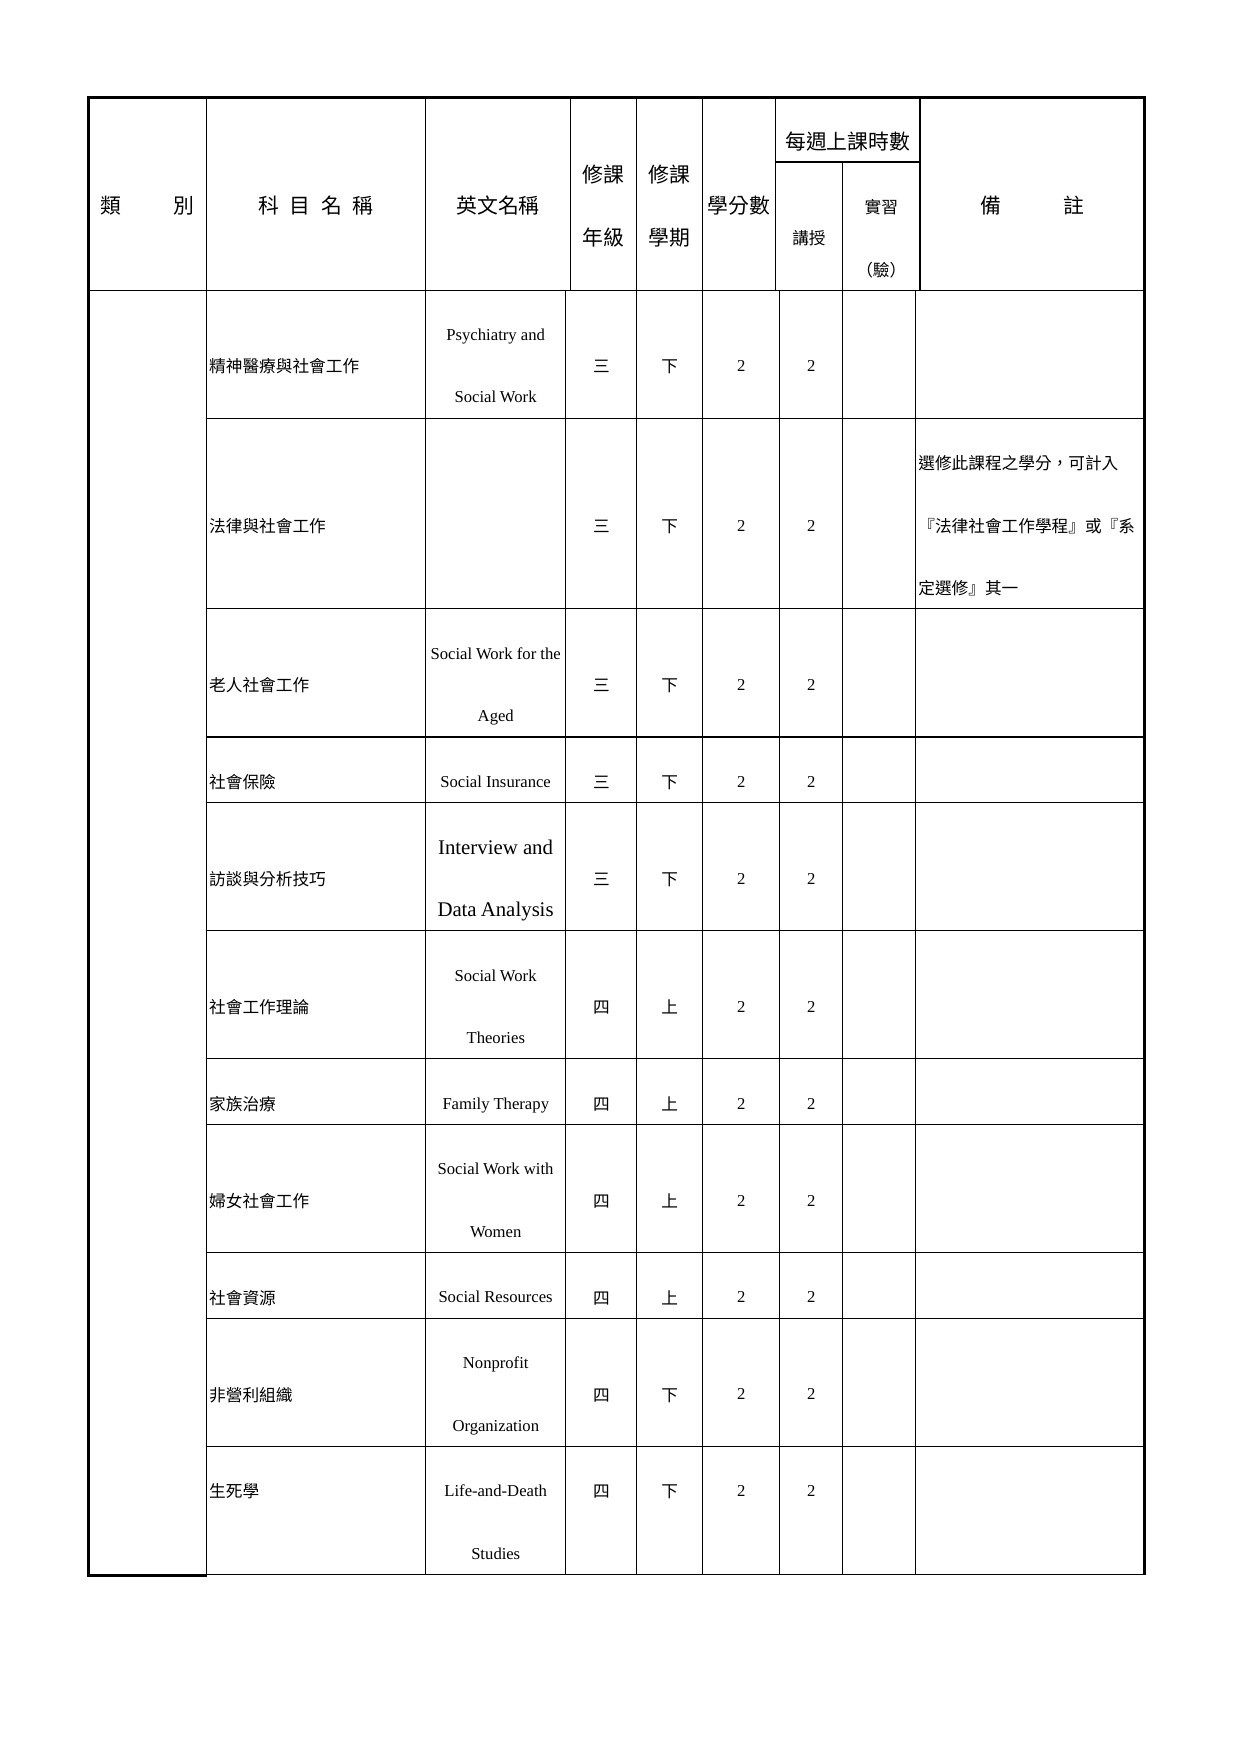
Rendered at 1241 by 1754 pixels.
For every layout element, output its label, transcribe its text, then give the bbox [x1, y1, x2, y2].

table_cell 實習（驗） [843, 163, 919, 289]
table_cell 社會保險 [207, 738, 425, 802]
table_cell 講授 [776, 163, 842, 289]
table_cell 2 [780, 738, 842, 802]
table_cell [916, 1253, 1143, 1318]
table_cell [916, 738, 1143, 802]
table_cell 四 [566, 1253, 636, 1318]
table_cell 2 [703, 738, 779, 802]
table_header 修課 學期 [637, 99, 702, 289]
table_cell 社會工作理論 [207, 931, 425, 1058]
table_cell 訪談與分析技巧 [207, 803, 425, 930]
table_cell 2 [703, 1125, 779, 1252]
table_cell 2 [780, 1125, 842, 1252]
table_cell 非營利組織 [207, 1319, 425, 1446]
table_cell 2 [780, 419, 842, 608]
table_cell 四 [566, 931, 636, 1058]
table_cell 四 [566, 1125, 636, 1252]
table_cell [916, 1319, 1143, 1446]
table_cell Social Work with Women [426, 1125, 565, 1252]
table_cell 老人社會工作 [207, 609, 425, 736]
table_cell 2 [703, 803, 779, 930]
table_cell [843, 291, 915, 418]
table_cell 上 [637, 1253, 702, 1318]
table_cell 三 [566, 738, 636, 802]
table_cell 社會資源 [207, 1253, 425, 1318]
table_cell 下 [637, 609, 702, 736]
table_cell [843, 931, 915, 1058]
table_cell [843, 419, 915, 608]
table_cell 2 [703, 291, 779, 418]
table_cell 下 [637, 803, 702, 930]
table_cell Life-and-Death Studies [426, 1447, 565, 1574]
table_cell Family Therapy [426, 1059, 565, 1124]
table_cell 三 [566, 419, 636, 608]
table_cell 四 [566, 1059, 636, 1124]
table_cell 2 [780, 1253, 842, 1318]
table_cell 生死學 [207, 1447, 425, 1574]
table_cell 2 [703, 931, 779, 1058]
table_cell [916, 291, 1143, 418]
table_cell [916, 931, 1143, 1058]
table_cell 上 [637, 1125, 702, 1252]
table_cell 四 [566, 1447, 636, 1574]
table_cell [843, 1059, 915, 1124]
table_header 英文名稱 [426, 99, 570, 289]
table_cell 下 [637, 291, 702, 418]
table_cell 上 [637, 931, 702, 1058]
table_cell [843, 803, 915, 930]
table_cell 下 [637, 738, 702, 802]
table_cell [426, 419, 565, 608]
table_cell 選修此課程之學分，可計入『法律社會工作學程』或『系定選修』其一 [916, 419, 1143, 608]
table_cell 2 [703, 1253, 779, 1318]
table_cell Psychiatry and Social Work [426, 291, 565, 418]
table_cell 三 [566, 291, 636, 418]
table_cell [843, 738, 915, 802]
table_cell 2 [703, 1447, 779, 1574]
table_cell [916, 1447, 1143, 1574]
table_cell 法律與社會工作 [207, 419, 425, 608]
table_cell 2 [703, 609, 779, 736]
table_cell [916, 1125, 1143, 1252]
table_cell Social Work for the Aged [426, 609, 565, 736]
table_cell 2 [780, 1447, 842, 1574]
table_cell 婦女社會工作 [207, 1125, 425, 1252]
table_cell 家族治療 [207, 1059, 425, 1124]
table_cell [916, 609, 1143, 736]
table_cell 2 [703, 419, 779, 608]
table_cell Interview and Data Analysis [426, 803, 565, 930]
table_cell 精神醫療與社會工作 [207, 291, 425, 418]
table_cell 上 [637, 1059, 702, 1124]
table_cell 2 [780, 931, 842, 1058]
table_cell [843, 1253, 915, 1318]
table_cell [916, 803, 1143, 930]
table_cell [843, 1447, 915, 1574]
table_cell Social Insurance [426, 738, 565, 802]
table_cell 2 [703, 1059, 779, 1124]
table_cell 2 [780, 1319, 842, 1446]
table_header 修課 年級 [571, 99, 636, 289]
table_cell 2 [780, 609, 842, 736]
table_cell 2 [780, 291, 842, 418]
table_header 科 目 名 稱 [207, 99, 425, 289]
table_cell 下 [637, 1447, 702, 1574]
table_cell 三 [566, 609, 636, 736]
table_cell [843, 1125, 915, 1252]
table_cell 2 [780, 803, 842, 930]
table_cell 2 [703, 1319, 779, 1446]
table_header 備 註 [921, 99, 1143, 289]
table_cell [843, 609, 915, 736]
table_cell 2 [780, 1059, 842, 1124]
table_header 類 別 [90, 99, 206, 289]
table_cell [916, 1059, 1143, 1124]
table_cell Social Work Theories [426, 931, 565, 1058]
table_cell Nonprofit Organization [426, 1319, 565, 1446]
table_header 每週上課時數 [776, 99, 919, 161]
table_cell 四 [566, 1319, 636, 1446]
table_cell 三 [566, 803, 636, 930]
table_header 學分數 [703, 99, 775, 289]
table_cell Social Resources [426, 1253, 565, 1318]
table_cell [843, 1319, 915, 1446]
table_cell 下 [637, 419, 702, 608]
table_cell [90, 291, 206, 1574]
table_cell 下 [637, 1319, 702, 1446]
